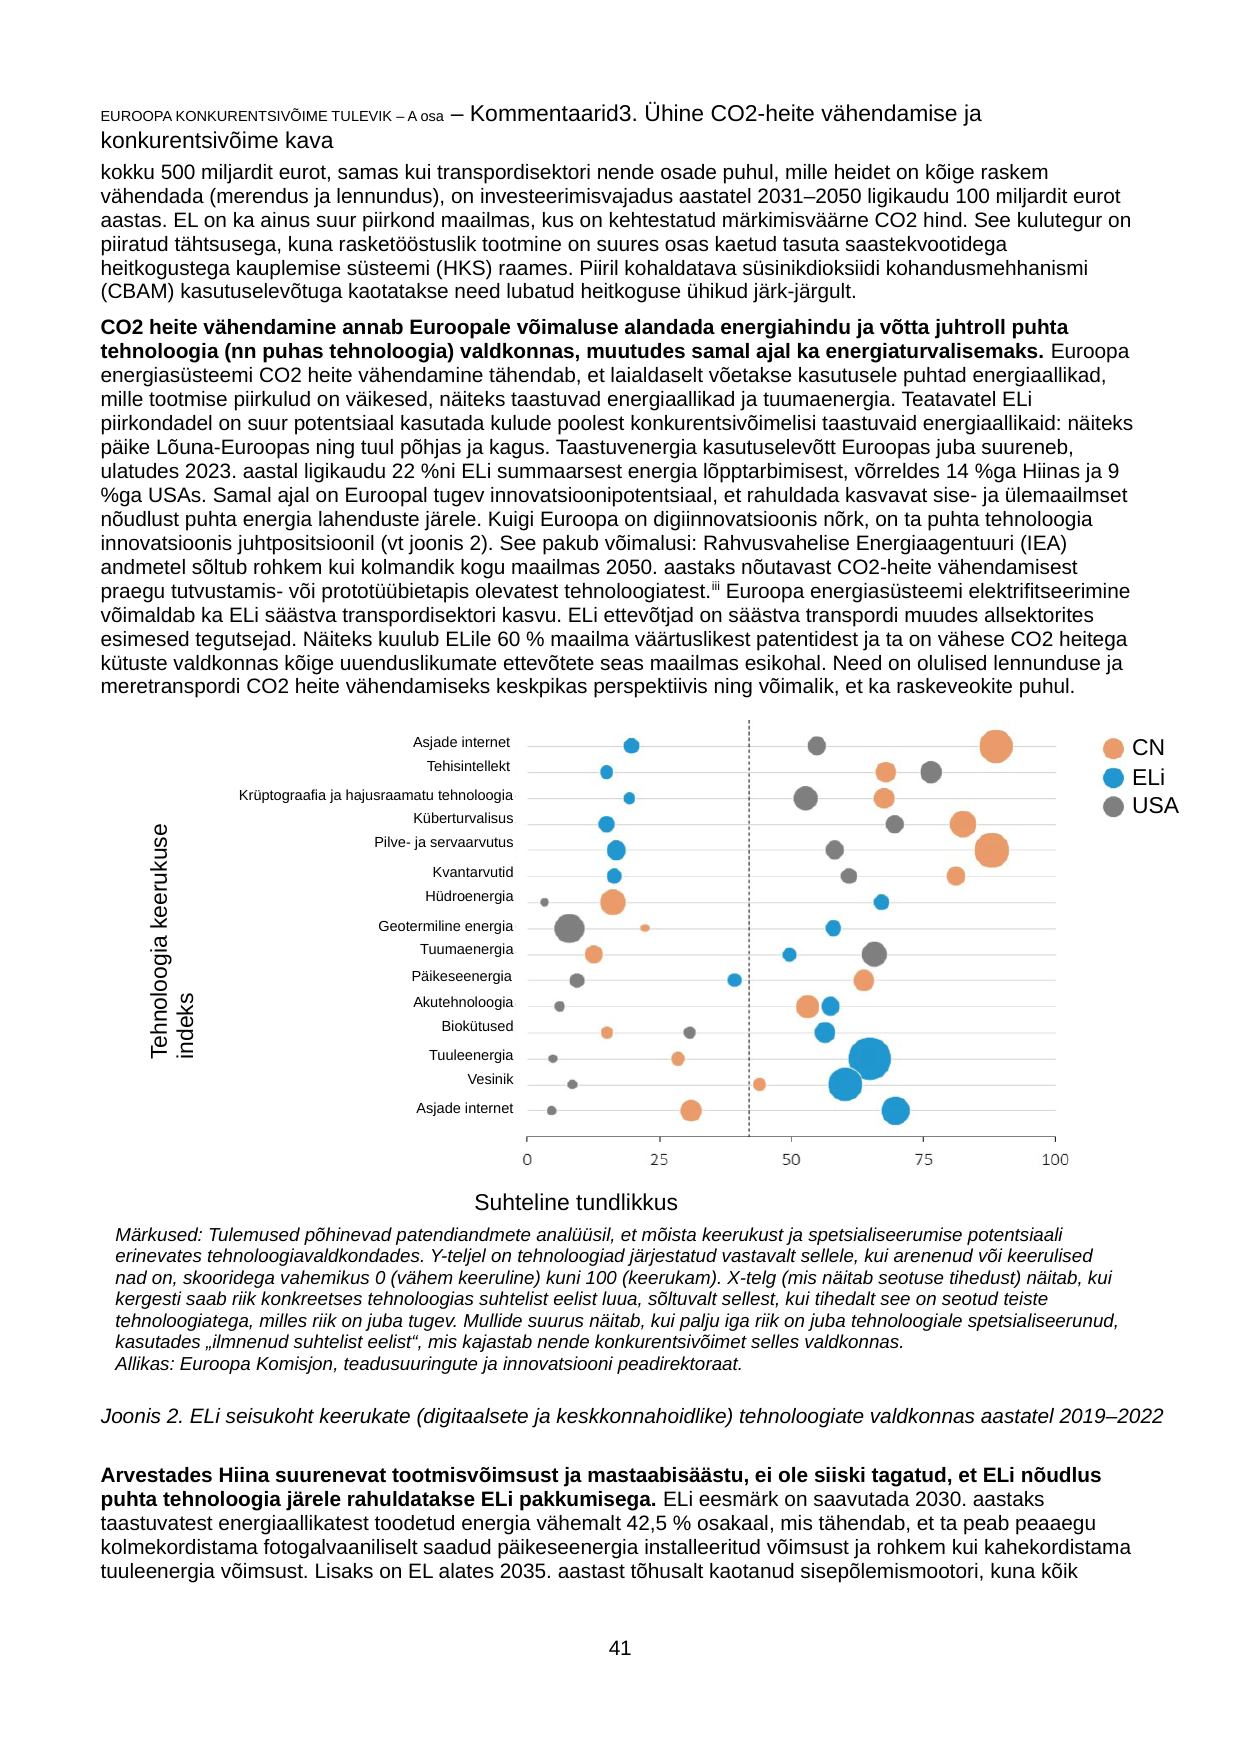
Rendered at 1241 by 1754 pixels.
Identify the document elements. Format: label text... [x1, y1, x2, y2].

text kokku 500 miljardit eurot, samas kui transpordisektori nende osade puhul, mille heidet on kõige raskem vähendada (merendus ja lennundus), on investeerimisvajadus aastatel 2031–2050 ligikaudu 100 miljardit eurot aastas. EL on ka ainus suur piirkond maailmas, kus on kehtestatud märkimisväärne CO2 hind. See kulutegur on piiratud tähtsusega, kuna rasketööstuslik tootmine on suures osas kaetud tasuta saastekvootidega heitkogustega kauplemise süsteemi (HKS) raames. Piiril kohaldatava süsinikdioksiidi kohandusmehhanismi (CBAM) kasutuselevõtuga kaotatakse need lubatud heitkoguse ühikud järk-järgult. [100, 159, 1140, 303]
text Joonis 2. ELi seisukoht keerukate (digitaalsete ja keskkonnahoidlike) tehnoloogiate valdkonnas aastatel 2019–2022 [101, 733, 1206, 1428]
text Arvestades Hiina suurenevat tootmisvõimsust ja mastaabisäästu, ei ole siiski tagatud, et ELi nõudlus puhta tehnoloogia järele rahuldatakse ELi pakkumisega. ELi eesmärk on saavutada 2030. aastaks taastuvatest energiaallikatest toodetud energia vähemalt 42,5 % osakaal, mis tähendab, et ta peab peaaegu kolmekordistama fotogalvaaniliselt saadud päikeseenergia installeeritud võimsust ja rohkem kui kahekordistama tuuleenergia võimsust. Lisaks on EL alates 2035. aastast tõhusalt kaotanud sisepõlemismootori, kuna kõik [100, 1463, 1140, 1583]
picture [515, 720, 1127, 1169]
text CO2 heite vähendamine annab Euroopale võimaluse alandada energiahindu ja võtta juhtroll puhta tehnoloogia (nn puhas tehnoloogia) valdkonnas, muutudes samal ajal ka energiaturvalisemaks. Euroopa energiasüsteemi CO2 heite vähendamine tähendab, et laialdaselt võetakse kasutusele puhtad energiaallikad, mille tootmise piirkulud on väikesed, näiteks taastuvad energiaallikad ja tuumaenergia. Teatavatel ELi piirkondadel on suur potentsiaal kasutada kulude poolest konkurentsivõimelisi taastuvaid energiaallikaid: näiteks päike Lõuna-Euroopas ning tuul põhjas ja kagus. Taastuvenergia kasutuselevõtt Euroopas juba suureneb, ulatudes 2023. aastal ligikaudu 22 %ni ELi summaarsest energia lõpptarbimisest, võrreldes 14 %ga Hiinas ja 9 %ga USAs. Samal ajal on Euroopal tugev innovatsioonipotentsiaal, et rahuldada kasvavat sise- ja ülemaailmset nõudlust puhta energia lahenduste järele. Kuigi Euroopa on digiinnovatsioonis nõrk, on ta puhta tehnoloogia innovatsioonis juhtpositsioonil (vt joonis 2). See pakub võimalusi: Rahvusvahelise Energiaagentuuri (IEA) andmetel sõltub rohkem kui kolmandik kogu maailmas 2050. aastaks nõutavast CO2-heite vähendamisest praegu tutvustamis- või prototüübietapis olevatest tehnoloogiatest. Euroopa energiasüsteemi elektrifitseerimine võimaldab ka ELi säästva transpordisektori kasvu. ELi ettevõtjad on säästva transpordi muudes allsektorites esimesed tegutsejad. Näiteks kuulub ELile 60 % maailma väärtuslikest patentidest ja ta on vähese CO2 heitega kütuste valdkonnas kõige uuenduslikumate ettevõtete seas maailmas esikohal. Need on olulised lennunduse ja meretranspordi CO2 heite vähendamiseks keskpikas perspektiivis ning võimalik, et ka raskeveokite puhul. [100, 315, 1140, 698]
